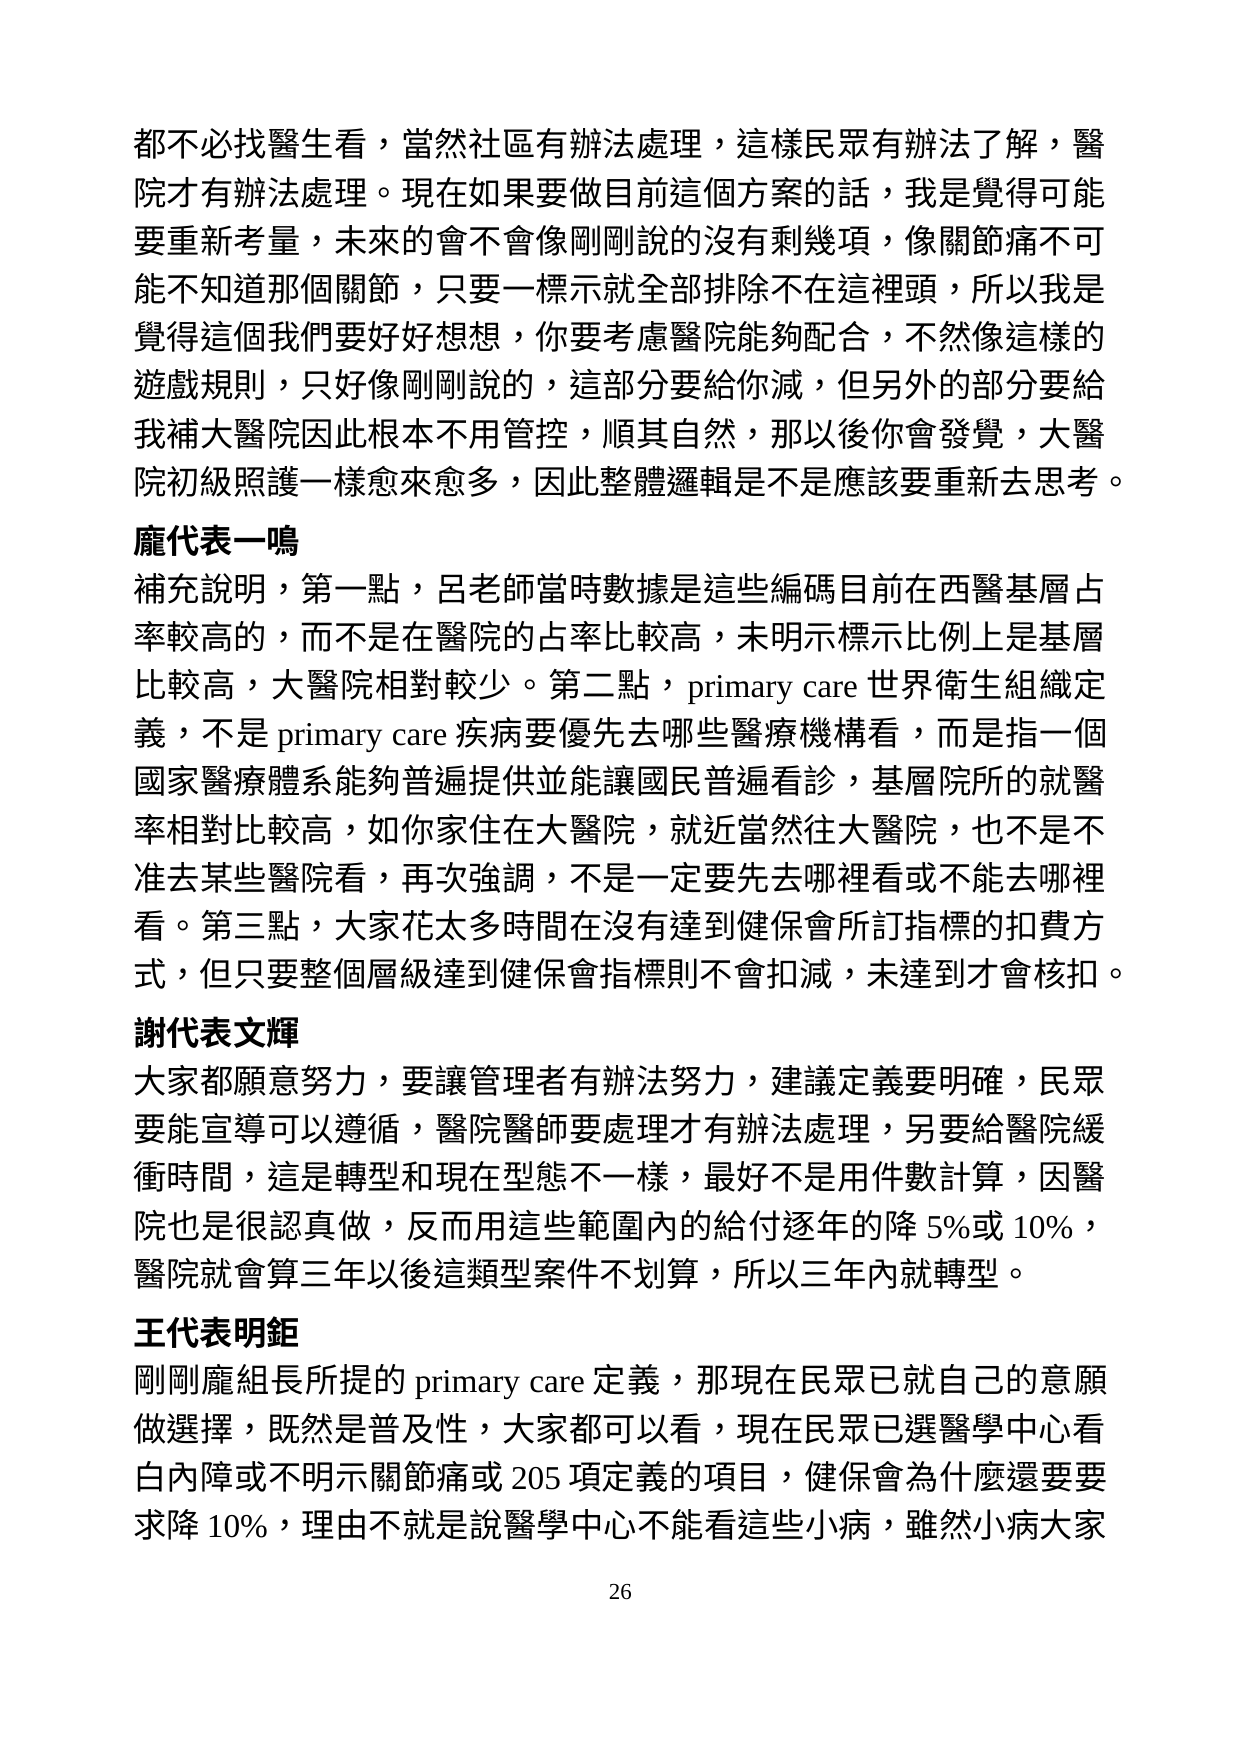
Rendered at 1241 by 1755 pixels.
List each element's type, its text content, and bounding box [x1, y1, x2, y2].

text 大家都願意努力，要讓管理者有辦法努力，建議定義要明確，民眾要能宣導可以遵循，醫院醫師要處理才有辦法處理，另要給醫院緩衝時間，這是轉型和現在型態不一樣，最好不是用件數計算，因醫院也是很認真做，反而用這些範圍內的給付逐年的降5%或10%，醫院就會算三年以後這類型案件不划算，所以三年內就轉型。 [133, 1055, 1107, 1296]
text 補充說明，第一點，呂老師當時數據是這些編碼目前在西醫基層占率較高的，而不是在醫院的占率比較高，未明示標示比例上是基層比較高，大醫院相對較少。第二點，primary care世界衛生組織定義，不是primary care疾病要優先去哪些醫療機構看，而是指一個國家醫療體系能夠普遍提供並能讓國民普遍看診，基層院所的就醫率相對比較高，如你家住在大醫院，就近當然往大醫院，也不是不准去某些醫院看，再次強調，不是一定要先去哪裡看或不能去哪裡看。第三點，大家花太多時間在沒有達到健保會所訂指標的扣費方式，但只要整個層級達到健保會指標則不會扣減，未達到才會核扣。 [133, 562, 1107, 996]
text 剛剛龐組長所提的primary care定義，那現在民眾已就自己的意願做選擇，既然是普及性，大家都可以看，現在民眾已選醫學中心看白內障或不明示關節痛或205項定義的項目，健保會為什麼還要要求降10%，理由不就是說醫學中心不能看這些小病，雖然小病大家 [133, 1354, 1107, 1547]
text 龐代表一鳴 [133, 516, 1107, 562]
text 我有參加和各專科醫學會討論的會議，基本上政策沒有上、下一致的共識，專科醫學會立場是希望弄得模糊可以閃躲，在醫學中心小兒科還是那一個科都認為需要依現狀活下去。我們現在醫學中心也很可憐，獲利率都是個位數的，有時候沒有加上業外收入，事實上都是不能動，有些科一動就會受不了，我們都承認，所以當天討論規則的時候，根本沒有要推動初級照護的觀念，像骨盤腔發炎，說不是初級照護，那開業的婦產科醫師大概沒有什麼活好幹了，所以我是覺得大家沒有共識，所謂要降初級照護，專科醫學會來是說現在的狀況就是要這樣靠大小病通知這樣才能活，在這樣情況下討論出來，就會像剛剛謝院長所說的那樣的狀況，全部項目另要標示部位，就全閃過，那真的會是誤會一場。大家看法不一樣，如果真的要走向分級醫療，第一，民眾要會怎麼去分級看病，像現在這種分法，醫師都不知道怎麼教病人那一種要來大醫院看，那一種不要來看，搞不清楚。假設拉肚子有5種，只有一種可以來這裡看，另外四種不能來這裡看，病患不知道要怎麼教。這分級醫療是長期地區醫院的一個訴求，很感謝長官很勇敢的踩出這一步，我們是支持，但我們希望他成功，所以我是覺得，健保署和部都要有承擔，所有的醫院其實都很支持政府的政策，只要是好的政策，現在分級醫療大概是醫界的共識，但是要有一條可行的路給醫院，像這樣的方式，所有在座的大小醫院，老實講，不知道要怎麼管，到時候就隨便他了。做為一個醫院的管理者，舉一個例，假設預防注射在這社區、基層診所比較方便，普及率才會高，那麼像預防就明說不用來大醫院，地區醫療診所的設備都很齊全，這樣民眾能夠清楚遵守，大醫院就會把這個部門關了，這些部門的人員我就在職訓練好，給兩年、三年的緩衝期，這些人訓練完就去病房、ICU，大醫院很好解決。所以像這個連醫師都不知道要怎麼分辨，民眾怎麼會知道，除非你要他來背一背，否則搞不清楚，所以我是覺得要明確，例如慢性病連續處方箋，這就很明確，要開長期的就是要到社區，因要三個月都不必找醫生看，當然社區有辦法處理，這樣民眾有辦法了解，醫院才有辦法處理。現在如果要做目前這個方案的話，我是覺得可能要重新考量，未來的會不會像剛剛說的沒有剩幾項，像關節痛不可能不知道那個關節，只要一標示就全部排除不在這裡頭，所以我是覺得這個我們要好好想想，你要考慮醫院能夠配合，不然像這樣的遊戲規則，只好像剛剛說的，這部分要給你減，但另外的部分要給我補大醫院因此根本不用管控，順其自然，那以後你會發覺，大醫院初級照護一樣愈來愈多，因此整體邏輯是不是應該要重新去思考。 [133, 118, 1107, 504]
text 王代表明鉅 [133, 1308, 1107, 1354]
text 謝代表文輝 [133, 1009, 1107, 1055]
